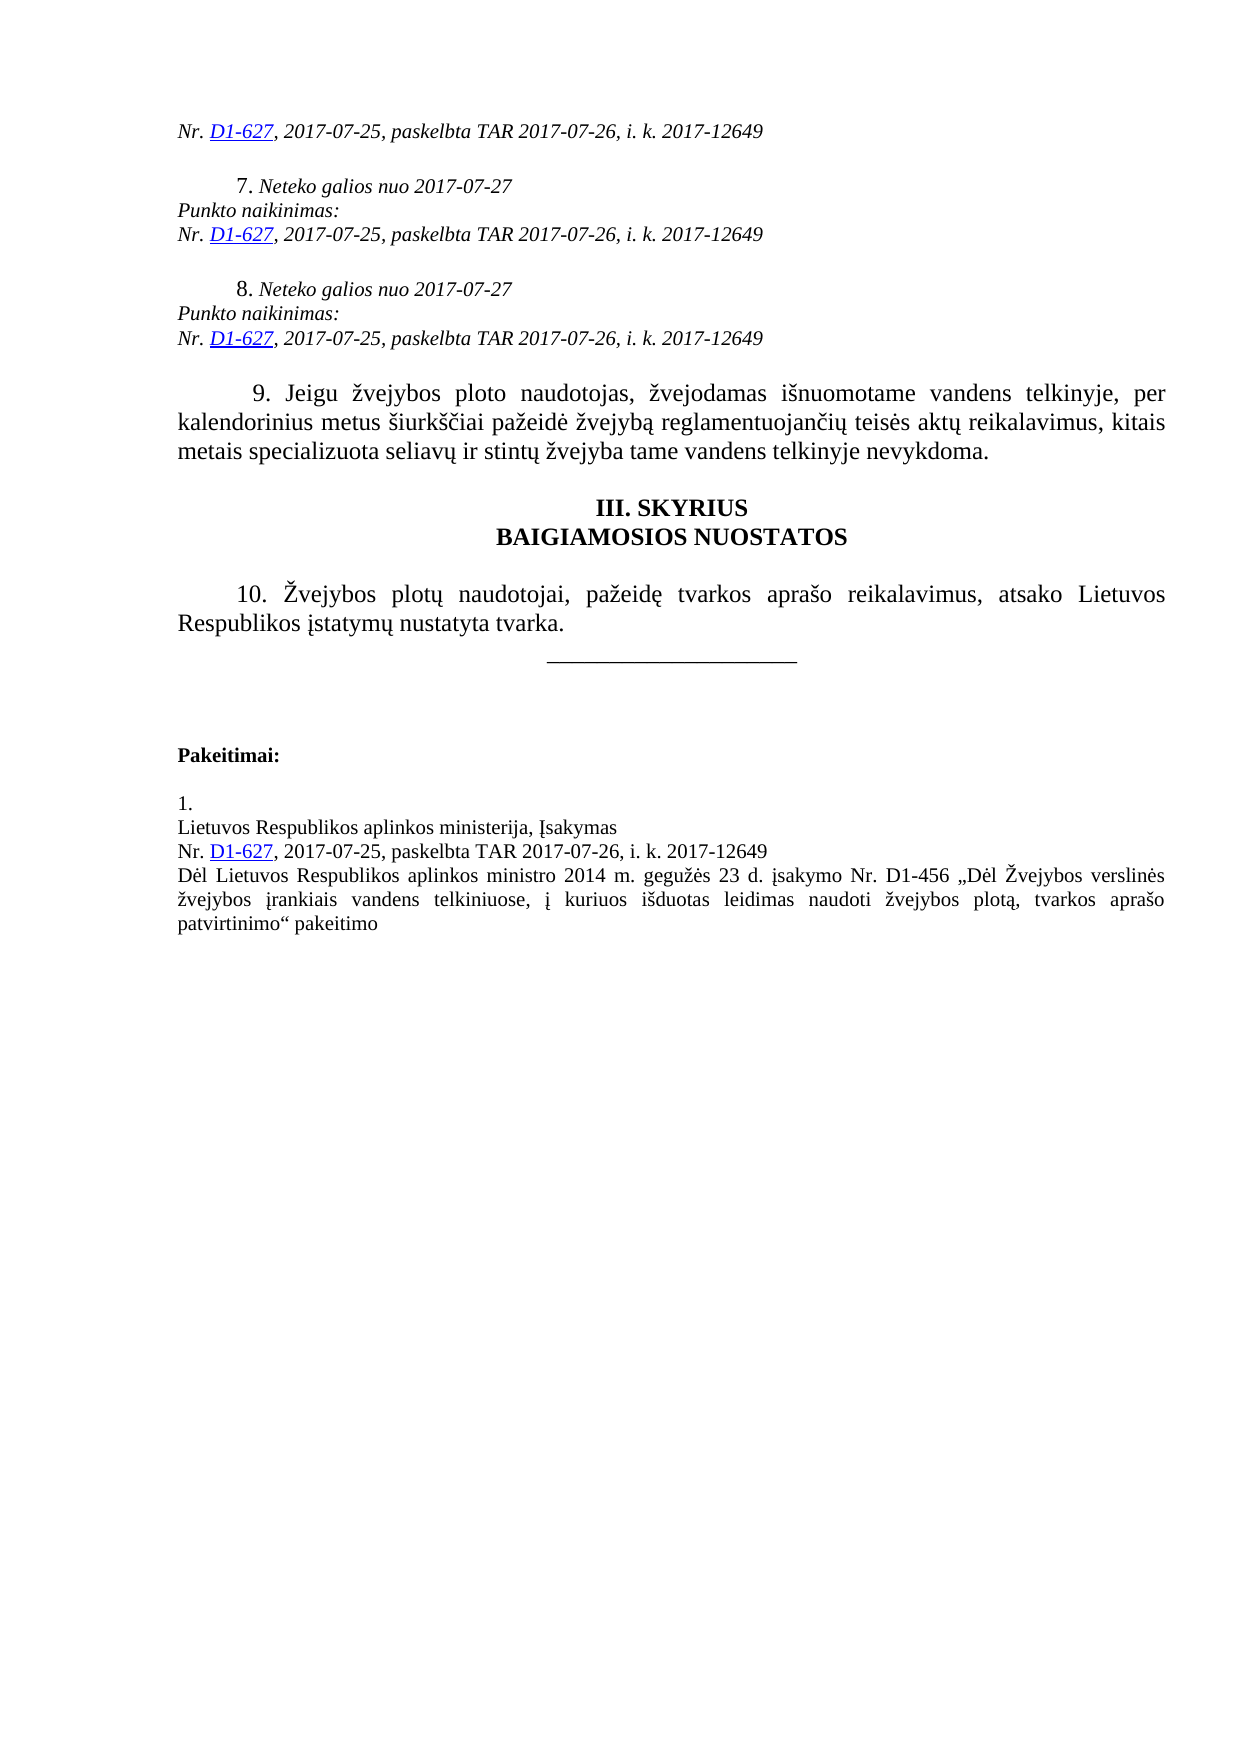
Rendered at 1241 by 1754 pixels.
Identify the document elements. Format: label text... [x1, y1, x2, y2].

text Nr. D1-627, 2017-07-25, paskelbta TAR 2017-07-26, i. k. 2017-12649 [177, 119, 1166, 143]
text 8. Neteko galios nuo 2017-07-27 [177, 275, 1166, 301]
text 1. [177, 791, 1166, 815]
text III. SKYRIUS [177, 493, 1166, 522]
text Punkto naikinimas: [177, 301, 1166, 325]
text Nr. D1-627, 2017-07-25, paskelbta TAR 2017-07-26, i. k. 2017-12649 [177, 222, 1166, 246]
text Dėl Lietuvos Respublikos aplinkos ministro 2014 m. gegužės 23 d. įsakymo Nr. D1-456 „Dėl Žvejybos verslinės žvejybos įrankiais vandens telkiniuose, į kuriuos išduotas leidimas naudoti žvejybos plotą, tvarkos aprašo patvirtinimo“ pakeitimo [177, 863, 1166, 935]
text 10. Žvejybos plotų naudotojai, pažeidę tvarkos aprašo reikalavimus, atsako Lietuvos Respublikos įstatymų nustatyta tvarka. [177, 579, 1166, 637]
text Nr. D1-627, 2017-07-25, paskelbta TAR 2017-07-26, i. k. 2017-12649 [177, 839, 1166, 863]
text Nr. D1-627, 2017-07-25, paskelbta TAR 2017-07-26, i. k. 2017-12649 [177, 325, 1166, 349]
text Punkto naikinimas: [177, 198, 1166, 222]
text Pakeitimai: [177, 743, 1166, 767]
text 9. Jeigu žvejybos ploto naudotojas, žvejodamas išnuomotame vandens telkinyje, per kalendorinius metus šiurkščiai pažeidė žvejybą reglamentuojančių teisės aktų reikalavimus, kitais metais specializuota seliavų ir stintų žvejyba tame vandens telkinyje nevykdoma. [177, 378, 1166, 464]
text 7. Neteko galios nuo 2017-07-27 [177, 172, 1166, 198]
text BAIGIAMOSIOS NUOSTATOS [177, 522, 1166, 551]
text Lietuvos Respublikos aplinkos ministerija, Įsakymas [177, 815, 1166, 839]
text ____________________ [177, 637, 1166, 666]
